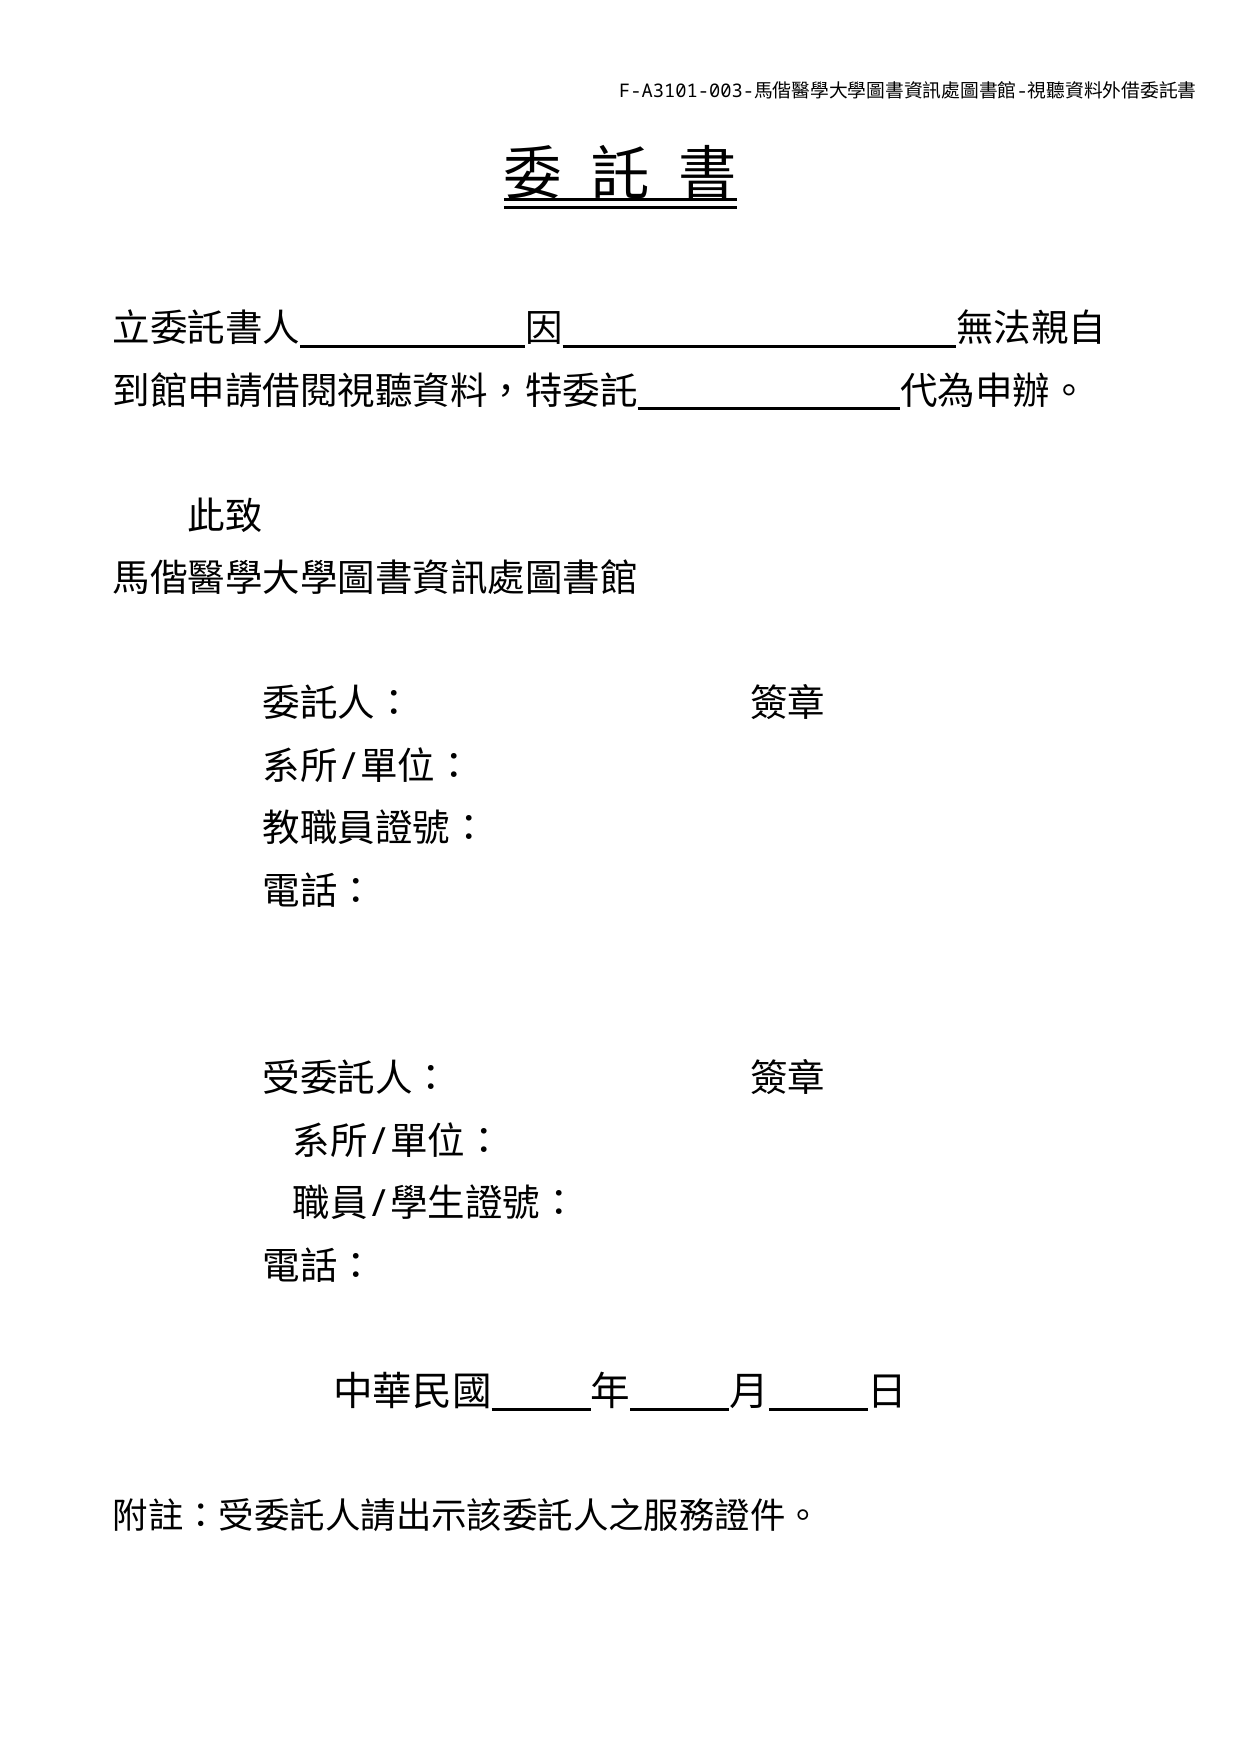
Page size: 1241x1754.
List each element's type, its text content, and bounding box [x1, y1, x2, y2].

text 馬偕醫學大學圖書資訊處圖書館 [112, 534, 1128, 596]
text 電話： [112, 1221, 1128, 1284]
text 附註：受委託人請出示該委託人之服務證件。 [112, 1471, 1128, 1534]
text 系所/單位： [112, 1096, 1128, 1159]
text 委 託 書 [112, 68, 1214, 221]
text F-A3101-003-馬偕醫學大學圖書資訊處圖書館-視聽資料外借委託書 [619, 76, 1199, 103]
text 中華民國 年 月 日 [112, 1346, 1128, 1409]
text 教職員證號： [112, 784, 1128, 846]
text 立委託書人 因 無法親自到館申請借閱視聽資料，特委託 代為申辦。 [112, 284, 1128, 409]
text 系所/單位： [112, 721, 1128, 784]
text 委託人： 簽章 [112, 659, 1128, 721]
text 職員/學生證號： [112, 1159, 1128, 1221]
text 受委託人： 簽章 [112, 1034, 1128, 1096]
text 此致 [112, 471, 1128, 534]
text 電話： [112, 846, 1128, 909]
